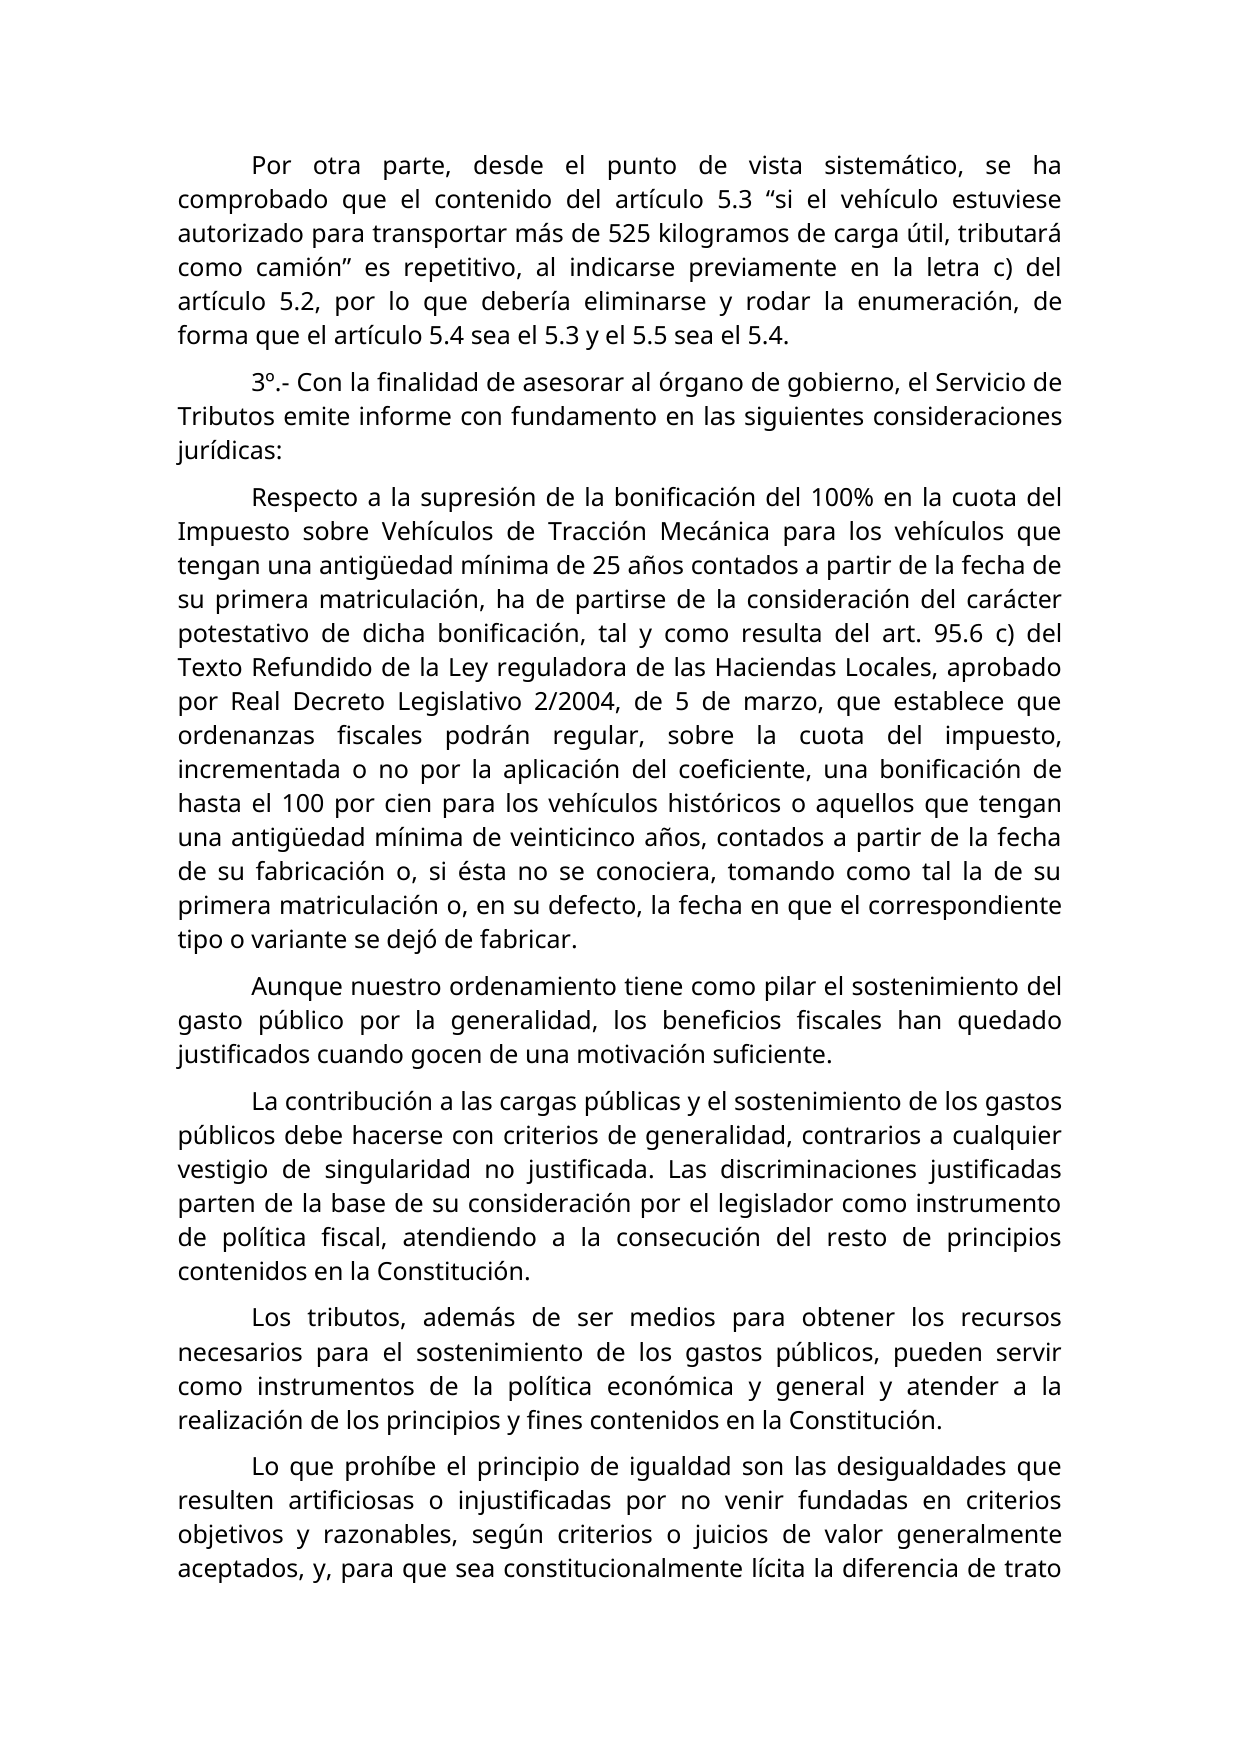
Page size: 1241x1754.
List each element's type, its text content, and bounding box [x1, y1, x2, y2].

text La contribución a las cargas públicas y el sostenimiento de los gastos públicos debe hacerse con criterios de generalidad, contrarios a cualquier vestigio de singularidad no justificada. Las discriminaciones justificadas parten de la base de su consideración por el legislador como instrumento de política fiscal, atendiendo a la consecución del resto de principios contenidos en la Constitución. [177, 1083, 1063, 1288]
text Aunque nuestro ordenamiento tiene como pilar el sostenimiento del gasto público por la generalidad, los beneficios fiscales han quedado justificados cuando gocen de una motivación suficiente. [177, 968, 1063, 1071]
text Los tributos, además de ser medios para obtener los recursos necesarios para el sostenimiento de los gastos públicos, pueden servir como instrumentos de la política económica y general y atender a la realización de los principios y fines contenidos en la Constitución. [177, 1300, 1063, 1436]
text Lo que prohíbe el principio de igualdad son las desigualdades que resulten artificiosas o injustificadas por no venir fundadas en criterios objetivos y razonables, según criterios o juicios de valor generalmente aceptados, y, para que sea constitucionalmente lícita la diferencia de trato [177, 1449, 1063, 1585]
text Por otra parte, desde el punto de vista sistemático, se ha comprobado que el contenido del artículo 5.3 “si el vehículo estuviese autorizado para transportar más de 525 kilogramos de carga útil, tributará como camión” es repetitivo, al indicarse previamente en la letra c) del artículo 5.2, por lo que debería eliminarse y rodar la enumeración, de forma que el artículo 5.4 sea el 5.3 y el 5.5 sea el 5.4. [177, 148, 1063, 352]
text 3º.- Con la finalidad de asesorar al órgano de gobierno, el Servicio de Tributos emite informe con fundamento en las siguientes consideraciones jurídicas: [177, 364, 1063, 467]
text Respecto a la supresión de la bonificación del 100% en la cuota del Impuesto sobre Vehículos de Tracción Mecánica para los vehículos que tengan una antigüedad mínima de 25 años contados a partir de la fecha de su primera matriculación, ha de partirse de la consideración del carácter potestativo de dicha bonificación, tal y como resulta del art. 95.6 c) del Texto Refundido de la Ley reguladora de las Haciendas Locales, aprobado por Real Decreto Legislativo 2/2004, de 5 de marzo, que establece que ordenanzas fiscales podrán regular, sobre la cuota del impuesto, incrementada o no por la aplicación del coeficiente, una bonificación de hasta el 100 por cien para los vehículos históricos o aquellos que tengan una antigüedad mínima de veinticinco años, contados a partir de la fecha de su fabricación o, si ésta no se conociera, tomando como tal la de su primera matriculación o, en su defecto, la fecha en que el correspondiente tipo o variante se dejó de fabricar. [177, 479, 1063, 956]
